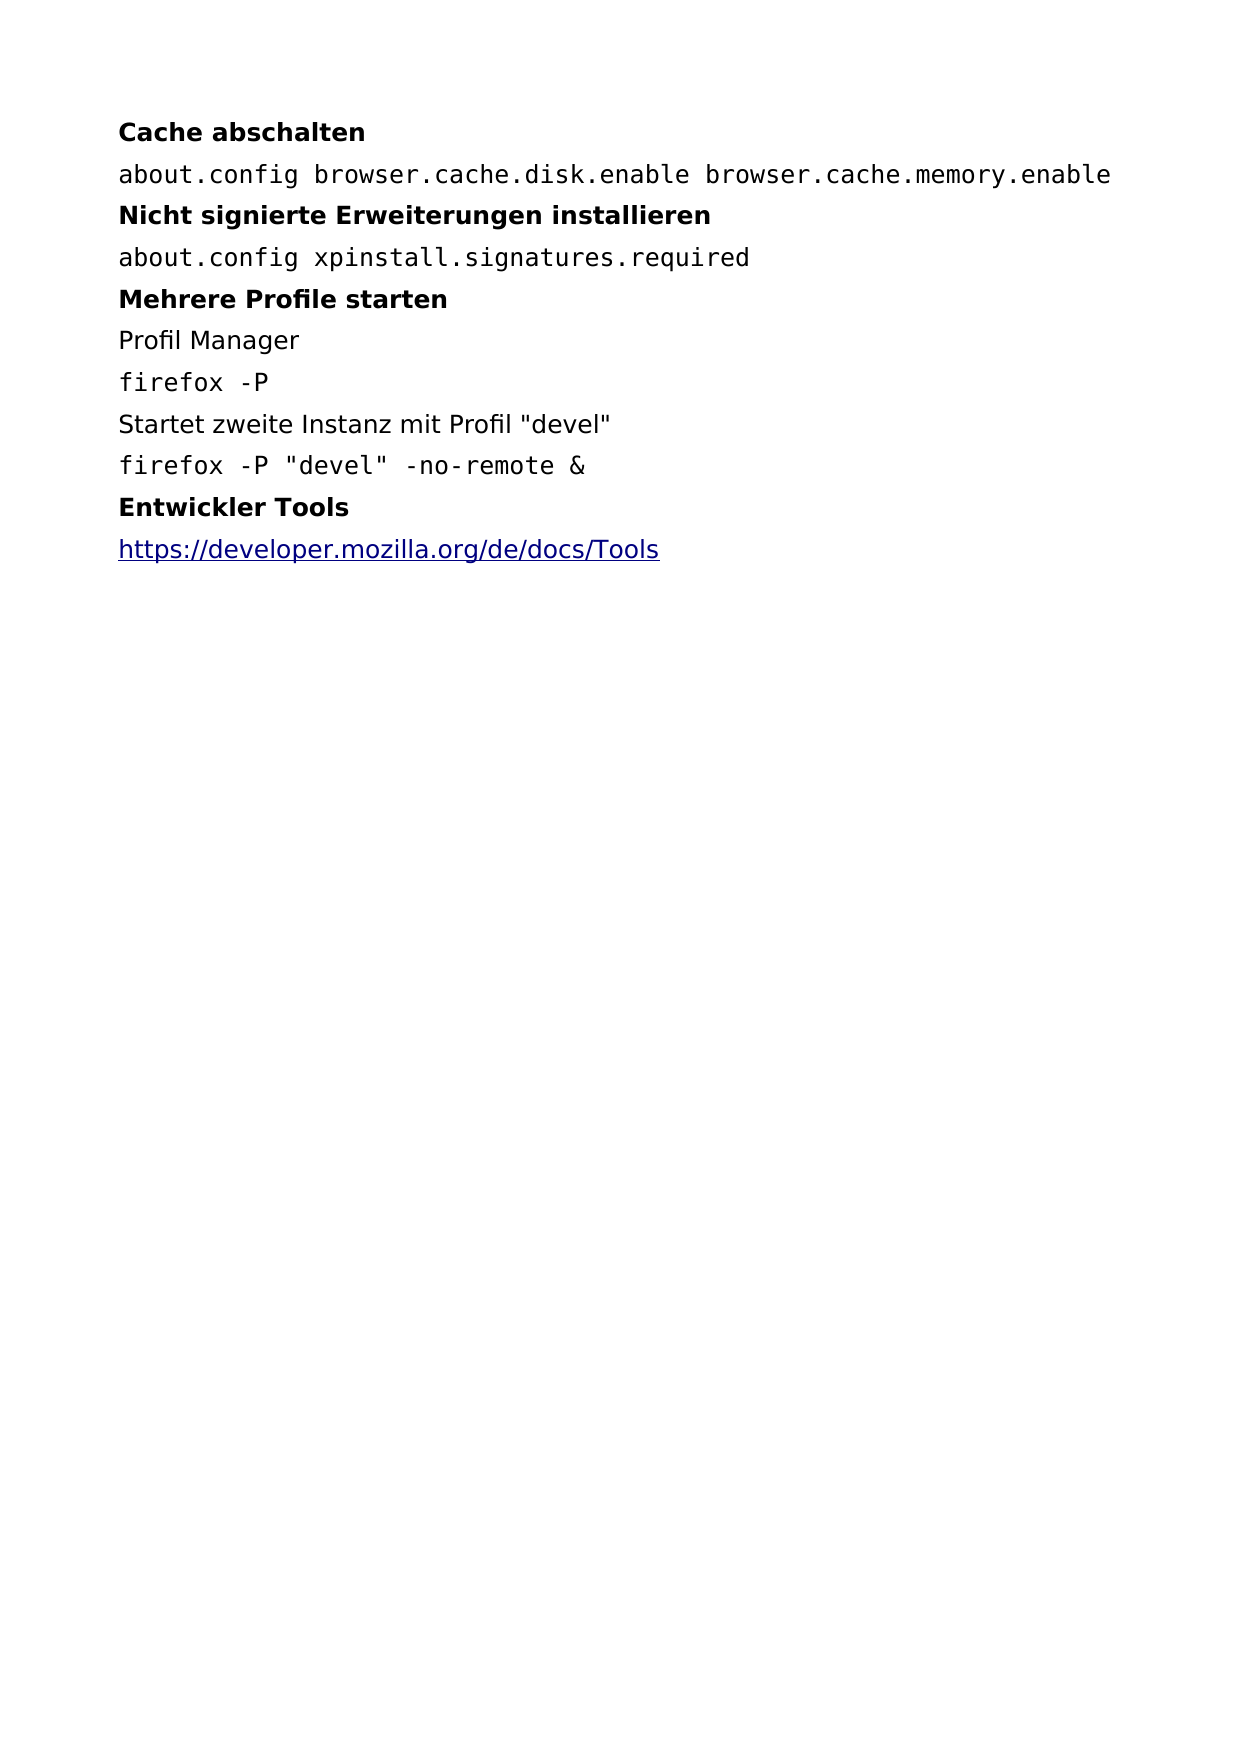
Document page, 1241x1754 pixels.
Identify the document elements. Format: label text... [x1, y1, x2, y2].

text Nicht signierte Erweiterungen installieren [118, 201, 1122, 231]
text about.config browser.cache.disk.enable browser.cache.memory.enable [118, 160, 1122, 189]
text Entwickler Tools [118, 493, 1122, 522]
text firefox -P "devel" -no-remote & [118, 451, 1122, 481]
text Profil Manager [118, 326, 1122, 356]
text about.config xpinstall.signatures.required [118, 243, 1122, 272]
text https://developer.mozilla.org/de/docs/Tools [118, 535, 1122, 564]
text Startet zweite Instanz mit Profil "devel" [118, 410, 1122, 439]
text firefox -P [118, 368, 1122, 397]
text Cache abschalten [118, 118, 1122, 147]
text Mehrere Profile starten [118, 285, 1122, 314]
